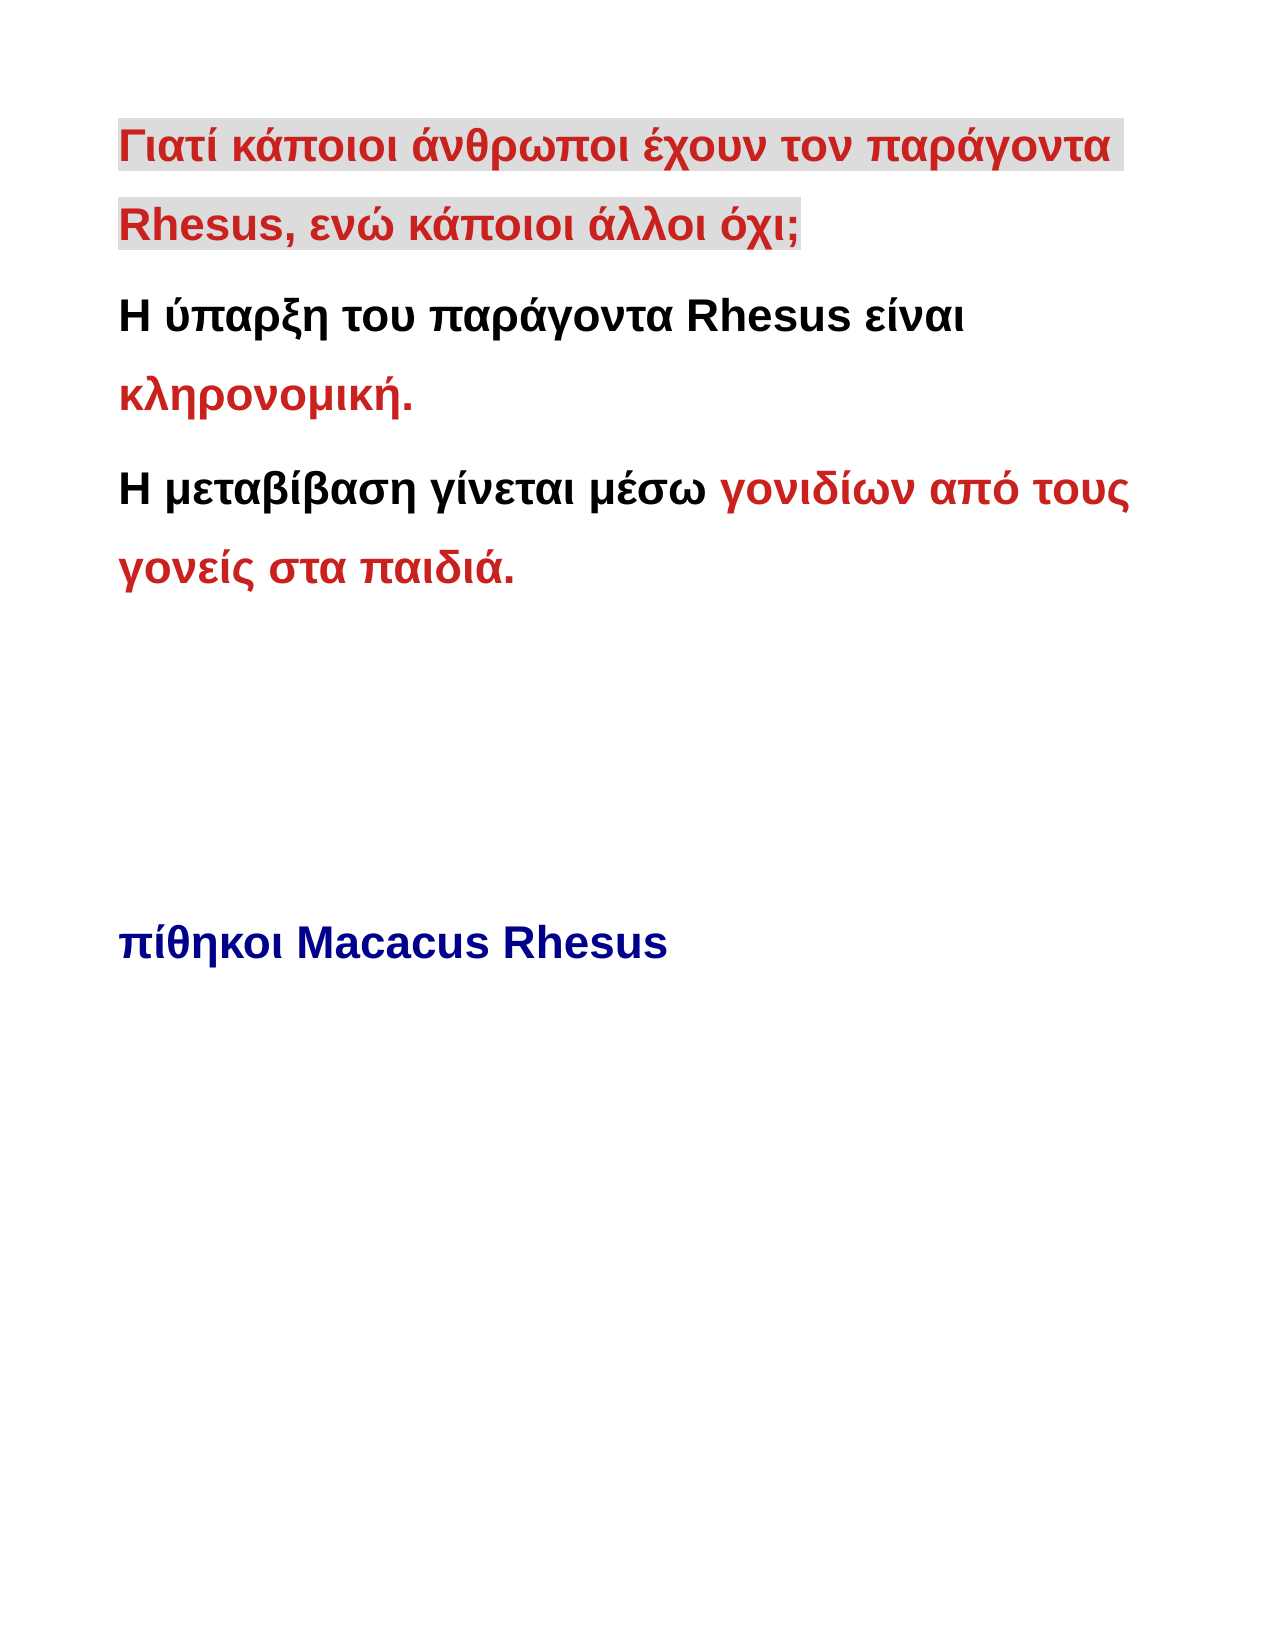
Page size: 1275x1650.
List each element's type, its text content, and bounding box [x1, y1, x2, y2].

subtitle Γιατί κάποιοι άνθρωποι έχουν τον παράγοντα Rhesus, ενώ κάποιοι άλλοι όχι; [118, 118, 1157, 250]
text Η ύπαρξη του παράγοντα Rhesus είναι κληρονομική. [118, 289, 1157, 421]
text Η μεταβίβαση γίνεται μέσω γονιδίων από τους γονείς στα παιδιά. [118, 461, 1157, 593]
text πίθηκοι Macacus Rhesus [118, 915, 1157, 968]
